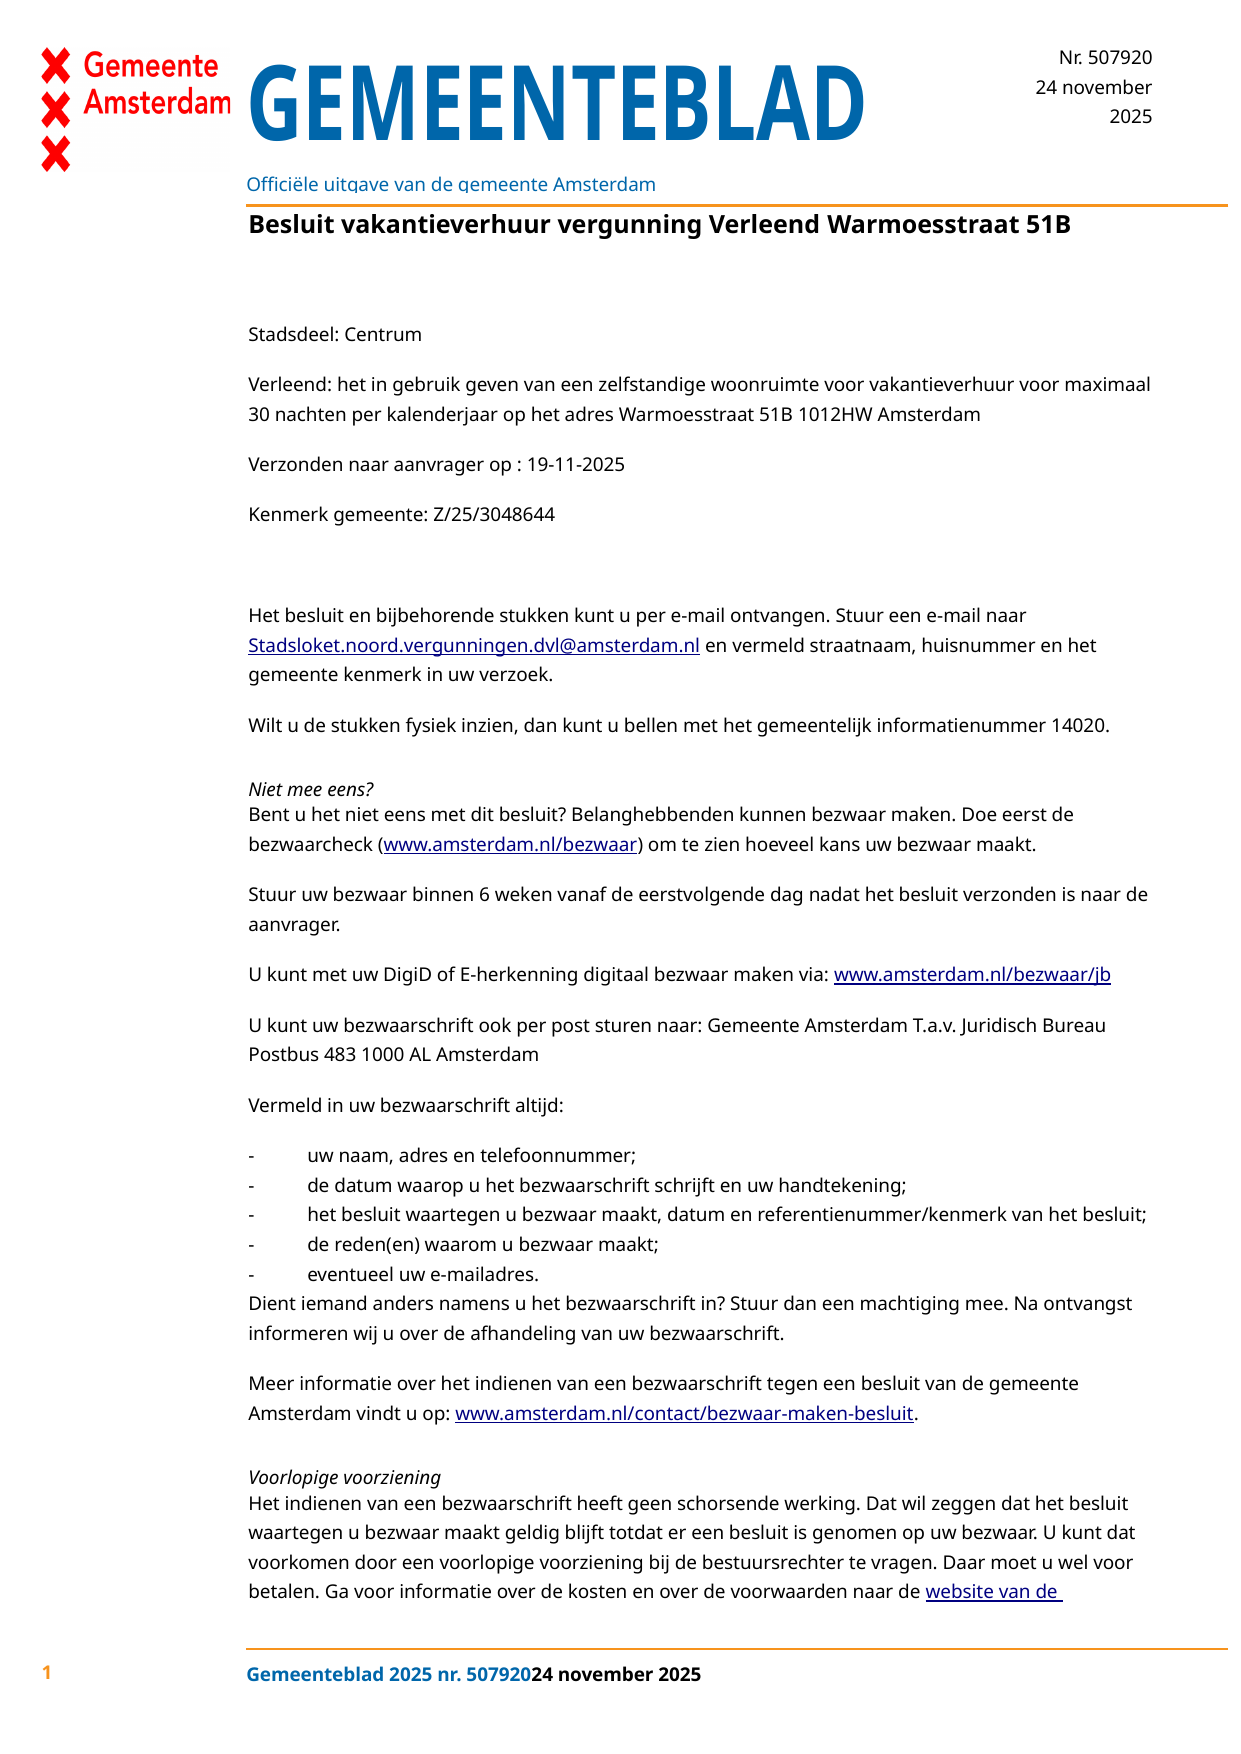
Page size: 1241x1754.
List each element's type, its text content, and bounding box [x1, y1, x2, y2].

text Stadsdeel: Centrum [248, 321, 1152, 346]
text Meer informatie over het indienen van een bezwaarschrift tegen een besluit van de gemeente Amsterdam vindt u op: www.amsterdam.nl/contact/bezwaar-maken-besluit. [248, 1370, 1152, 1426]
text Kenmerk gemeente: Z/25/3048644 [248, 502, 1152, 527]
text Voorlopige voorziening [248, 1464, 1152, 1490]
text Dient iemand anders namens u het bezwaarschrift in? Stuur dan een machtiging mee. Na ontvangst informeren wij u over de afhandeling van uw bezwaarschrift. [248, 1290, 1152, 1346]
list het besluit waartegen u bezwaar maakt, datum en referentienummer/kenmerk van het besluit; [248, 1202, 1152, 1227]
list uw naam, adres en telefoonnummer; [248, 1142, 1152, 1168]
picture [41, 47, 231, 172]
text Stuur uw bezwaar binnen 6 weken vanaf de eerstvolgende dag nadat het besluit verzonden is naar de aanvrager. [248, 882, 1152, 937]
text Niet mee eens? [248, 776, 1152, 802]
text Verzonden naar aanvrager op : 19-11-2025 [248, 451, 1152, 477]
text Besluit vakantieverhuur vergunning Verleend Warmoesstraat 51B [248, 207, 1152, 241]
text Wilt u de stukken fysiek inzien, dan kunt u bellen met het gemeentelijk informatienummer 14020. [248, 712, 1152, 738]
text U kunt met uw DigiD of E-herkenning digitaal bezwaar maken via: www.amsterdam.nl/bezwaar/jb [248, 962, 1152, 987]
text Het besluit en bijbehorende stukken kunt u per e-mail ontvangen. Stuur een e-mail naar Stadsloket.noord.vergunningen.dvl@amsterdam.nl en vermeld straatnaam, huisnummer en het gemeente kenmerk in uw verzoek. [248, 602, 1152, 687]
text Verleend: het in gebruik geven van een zelfstandige woonruimte voor vakantieverhuur voor maximaal 30 nachten per kalenderjaar op het adres Warmoesstraat 51B 1012HW Amsterdam [248, 371, 1152, 426]
list eventueel uw e-mailadres. [248, 1261, 1152, 1287]
text U kunt uw bezwaarschrift ook per post sturen naar: Gemeente Amsterdam T.a.v. Juridisch Bureau Postbus 483 1000 AL Amsterdam [248, 1012, 1152, 1067]
list de datum waarop u het bezwaarschrift schrijft en uw handtekening; [248, 1172, 1152, 1198]
text Het indienen van een bezwaarschrift heeft geen schorsende werking. Dat wil zeggen dat het besluit waartegen u bezwaar maakt geldig blijft totdat er een besluit is genomen op uw bezwaar. U kunt dat voorkomen door een voorlopige voorziening bij de bestuursrechter te vragen. Daar moet u wel voor betalen. Ga voor informatie over de kosten en over de voorwaarden naar de website van de [248, 1490, 1152, 1604]
text Vermeld in uw bezwaarschrift altijd: [248, 1092, 1152, 1118]
list de reden(en) waarom u bezwaar maakt; [248, 1231, 1152, 1257]
text Bent u het niet eens met dit besluit? Belanghebbenden kunnen bezwaar maken. Doe eerst de bezwaarcheck (www.amsterdam.nl/bezwaar) om te zien hoeveel kans uw bezwaar maakt. [248, 802, 1152, 857]
